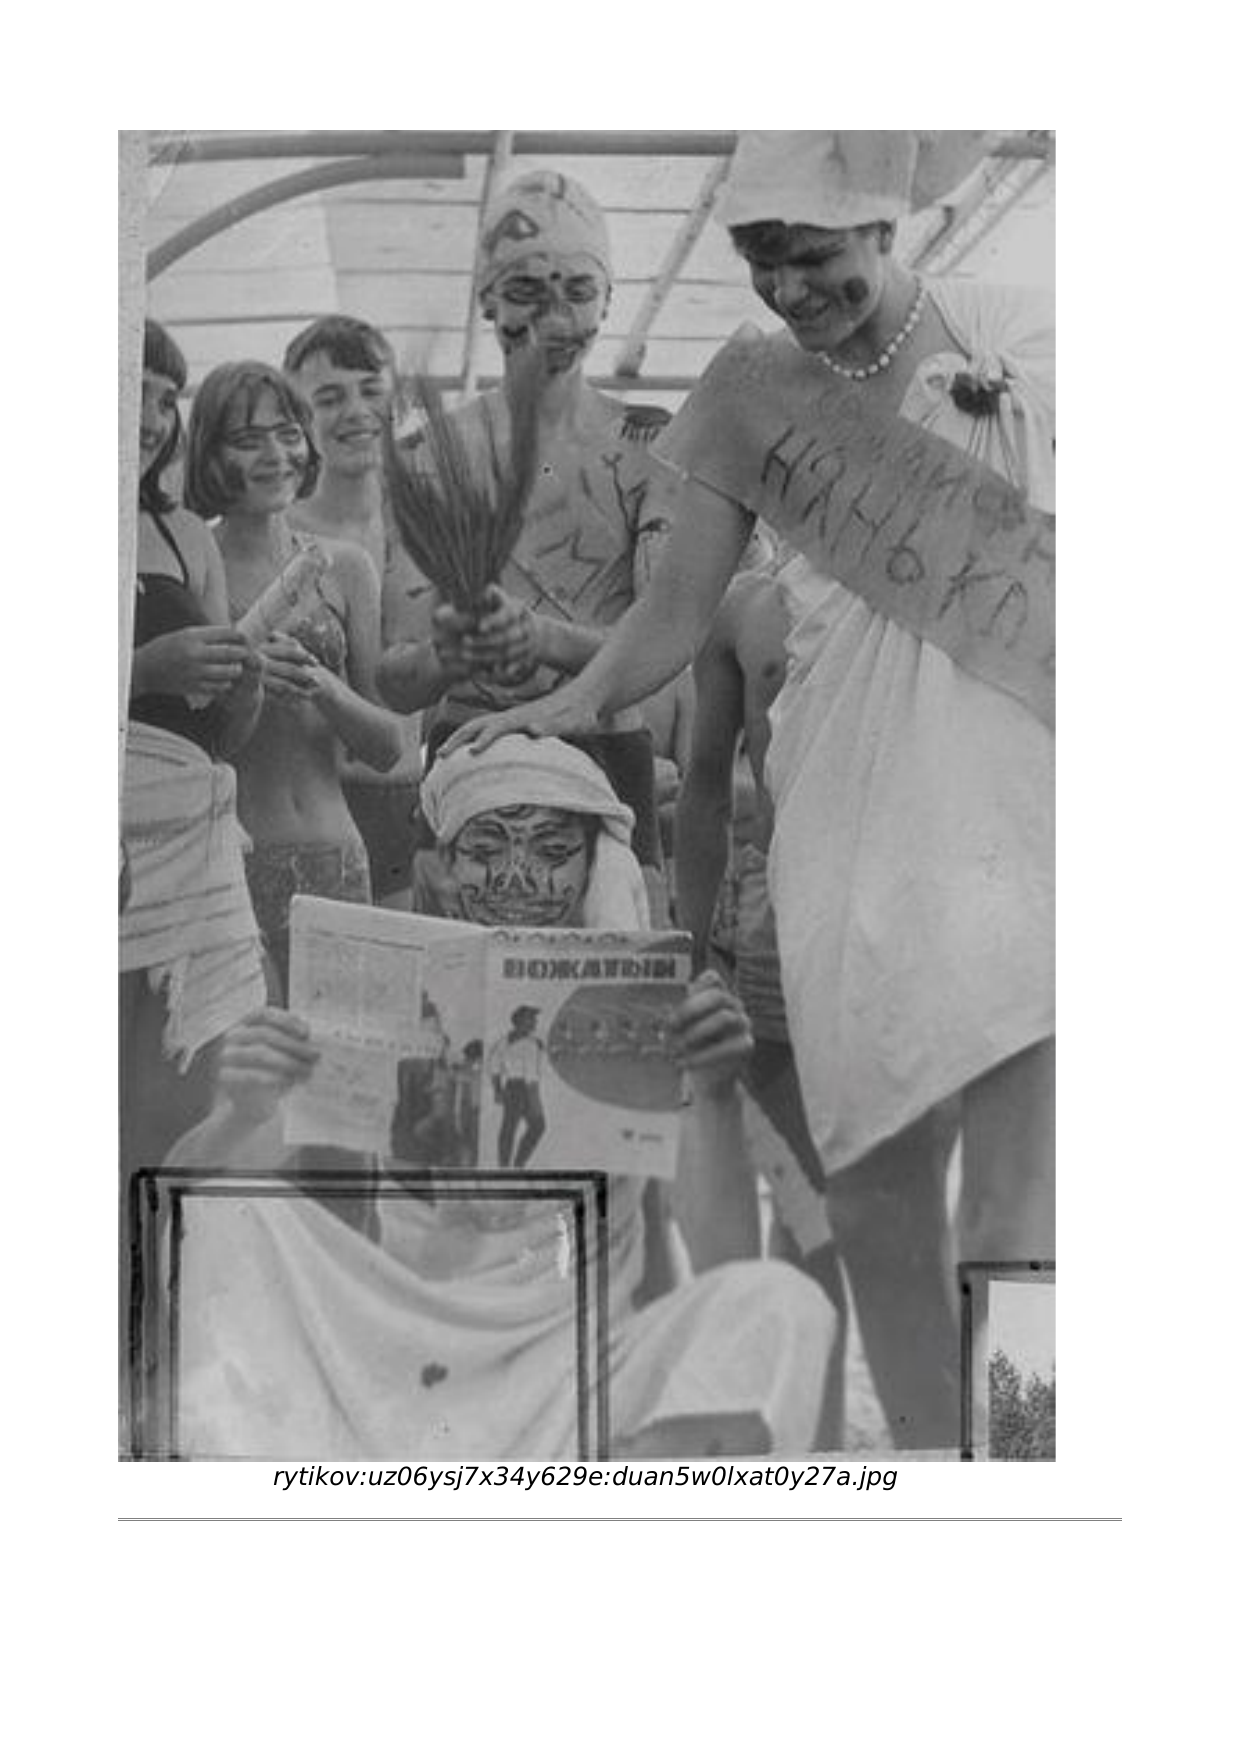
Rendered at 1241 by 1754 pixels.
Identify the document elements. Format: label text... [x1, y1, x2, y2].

text rytikov:uz06ysj7x34y629e:duan5w0lxat0y27a.jpg [118, 1462, 1056, 1491]
picture [118, 130, 1056, 1462]
